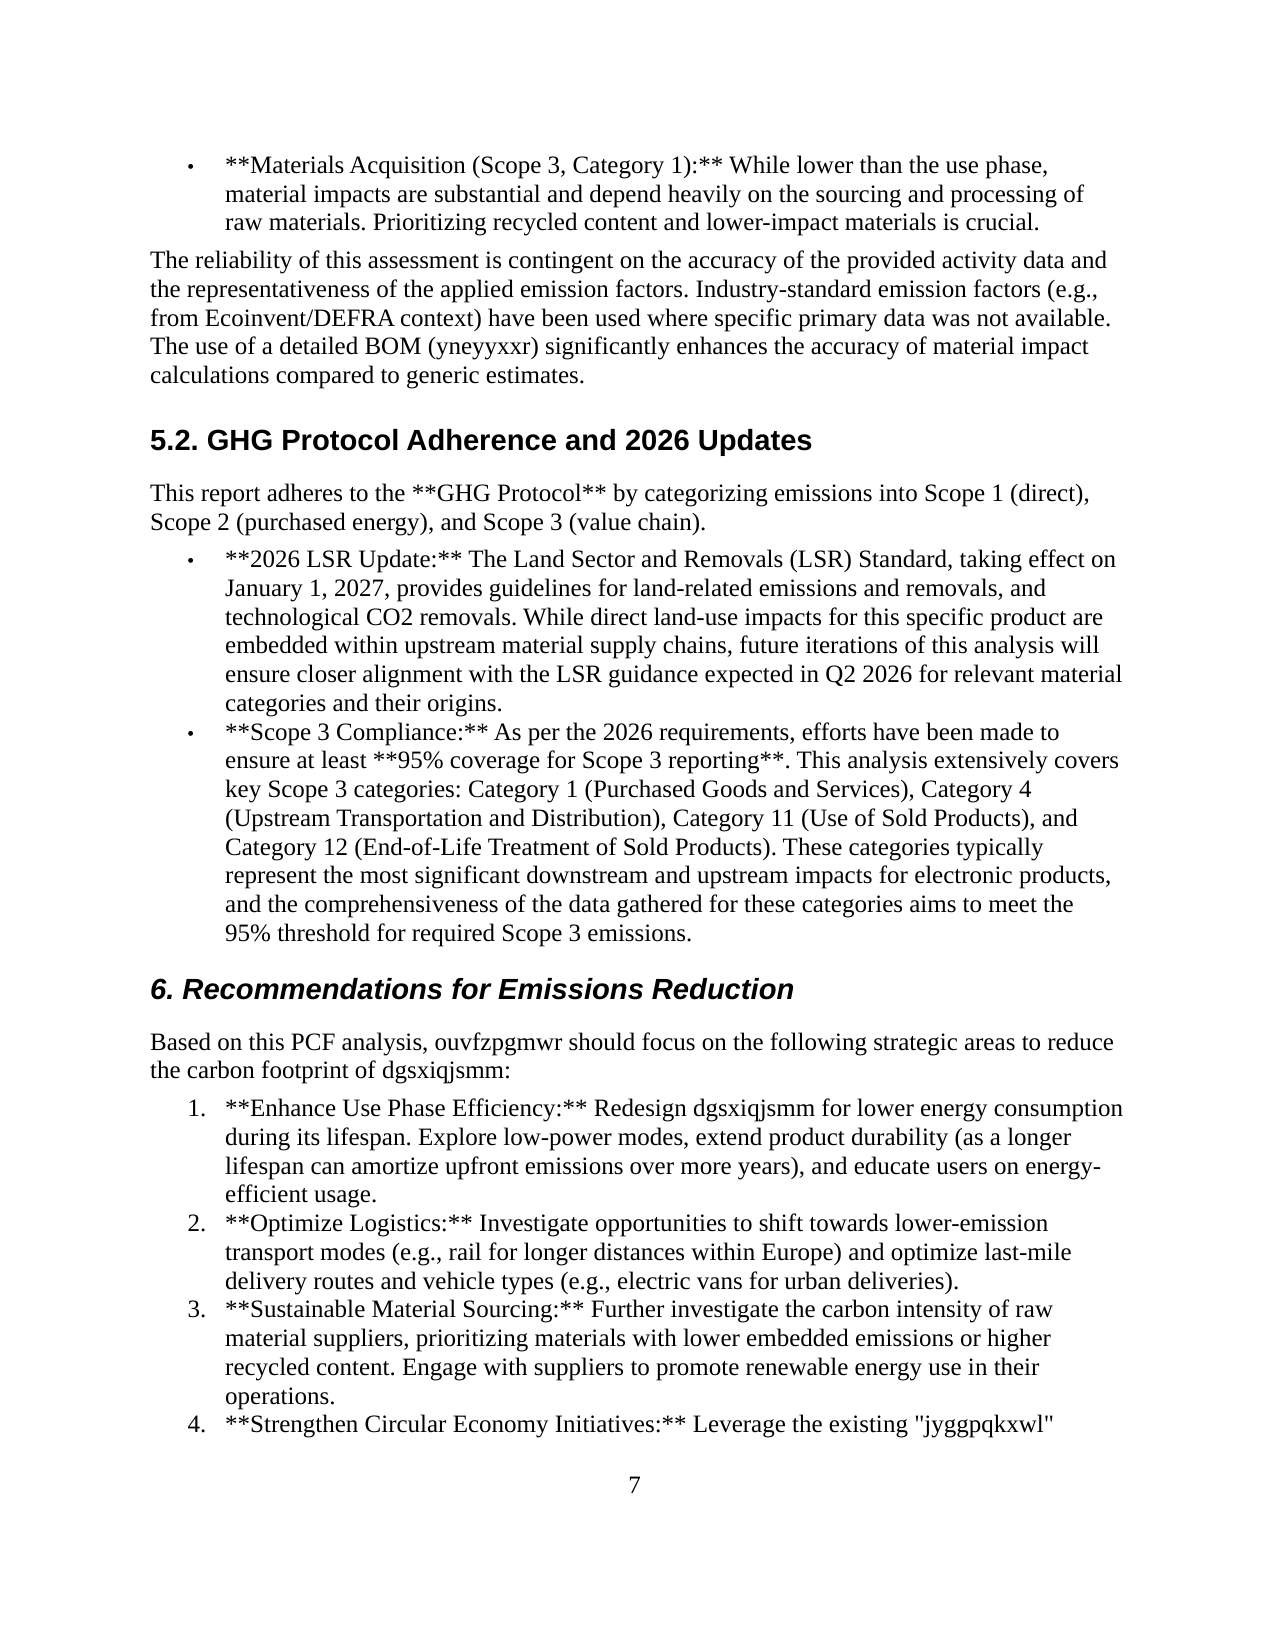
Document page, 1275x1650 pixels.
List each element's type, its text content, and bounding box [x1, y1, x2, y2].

list **Sustainable Material Sourcing:** Further investigate the carbon intensity of raw material suppliers, prioritizing materials with lower embedded emissions or higher recycled content. Engage with suppliers to promote renewable energy use in their operations. [187, 1294, 1125, 1409]
list **Strengthen Circular Economy Initiatives:** Leverage the existing "jyggpqkxwl" [187, 1409, 1125, 1438]
text Based on this PCF analysis, ouvfzpgmwr should focus on the following strategic areas to reduce the carbon footprint of dgsxiqjsmm: [150, 1027, 1125, 1084]
subtitle 5.2. GHG Protocol Adherence and 2026 Updates [150, 423, 1125, 456]
subtitle 6. Recommendations for Emissions Reduction [150, 972, 1125, 1005]
list **Scope 3 Compliance:** As per the 2026 requirements, efforts have been made to ensure at least **95% coverage for Scope 3 reporting**. This analysis extensively covers key Scope 3 categories: Category 1 (Purchased Goods and Services), Category 4 (Upstream Transportation and Distribution), Category 11 (Use of Sold Products), and Category 12 (End-of-Life Treatment of Sold Products). These categories typically represent the most significant downstream and upstream impacts for electronic products, and the comprehensiveness of the data gathered for these categories aims to meet the 95% threshold for required Scope 3 emissions. [187, 717, 1125, 947]
text This report adheres to the **GHG Protocol** by categorizing emissions into Scope 1 (direct), Scope 2 (purchased energy), and Scope 3 (value chain). [150, 478, 1125, 535]
list **Enhance Use Phase Efficiency:** Redesign dgsxiqjsmm for lower energy consumption during its lifespan. Explore low-power modes, extend product durability (as a longer lifespan can amortize upfront emissions over more years), and educate users on energy-efficient usage. [187, 1093, 1125, 1208]
list **Optimize Logistics:** Investigate opportunities to shift towards lower-emission transport modes (e.g., rail for longer distances within Europe) and optimize last-mile delivery routes and vehicle types (e.g., electric vans for urban deliveries). [187, 1208, 1125, 1294]
list **2026 LSR Update:** The Land Sector and Removals (LSR) Standard, taking effect on January 1, 2027, provides guidelines for land-related emissions and removals, and technological CO2 removals. While direct land-use impacts for this specific product are embedded within upstream material supply chains, future iterations of this analysis will ensure closer alignment with the LSR guidance expected in Q2 2026 for relevant material categories and their origins. [187, 544, 1125, 717]
text The reliability of this assessment is contingent on the accuracy of the provided activity data and the representativeness of the applied emission factors. Industry-standard emission factors (e.g., from Ecoinvent/DEFRA context) have been used where specific primary data was not available. The use of a detailed BOM (yneyyxxr) significantly enhances the accuracy of material impact calculations compared to generic estimates. [150, 245, 1125, 389]
list **Materials Acquisition (Scope 3, Category 1):** While lower than the use phase, material impacts are substantial and depend heavily on the sourcing and processing of raw materials. Prioritizing recycled content and lower-impact materials is crucial. [187, 150, 1125, 236]
